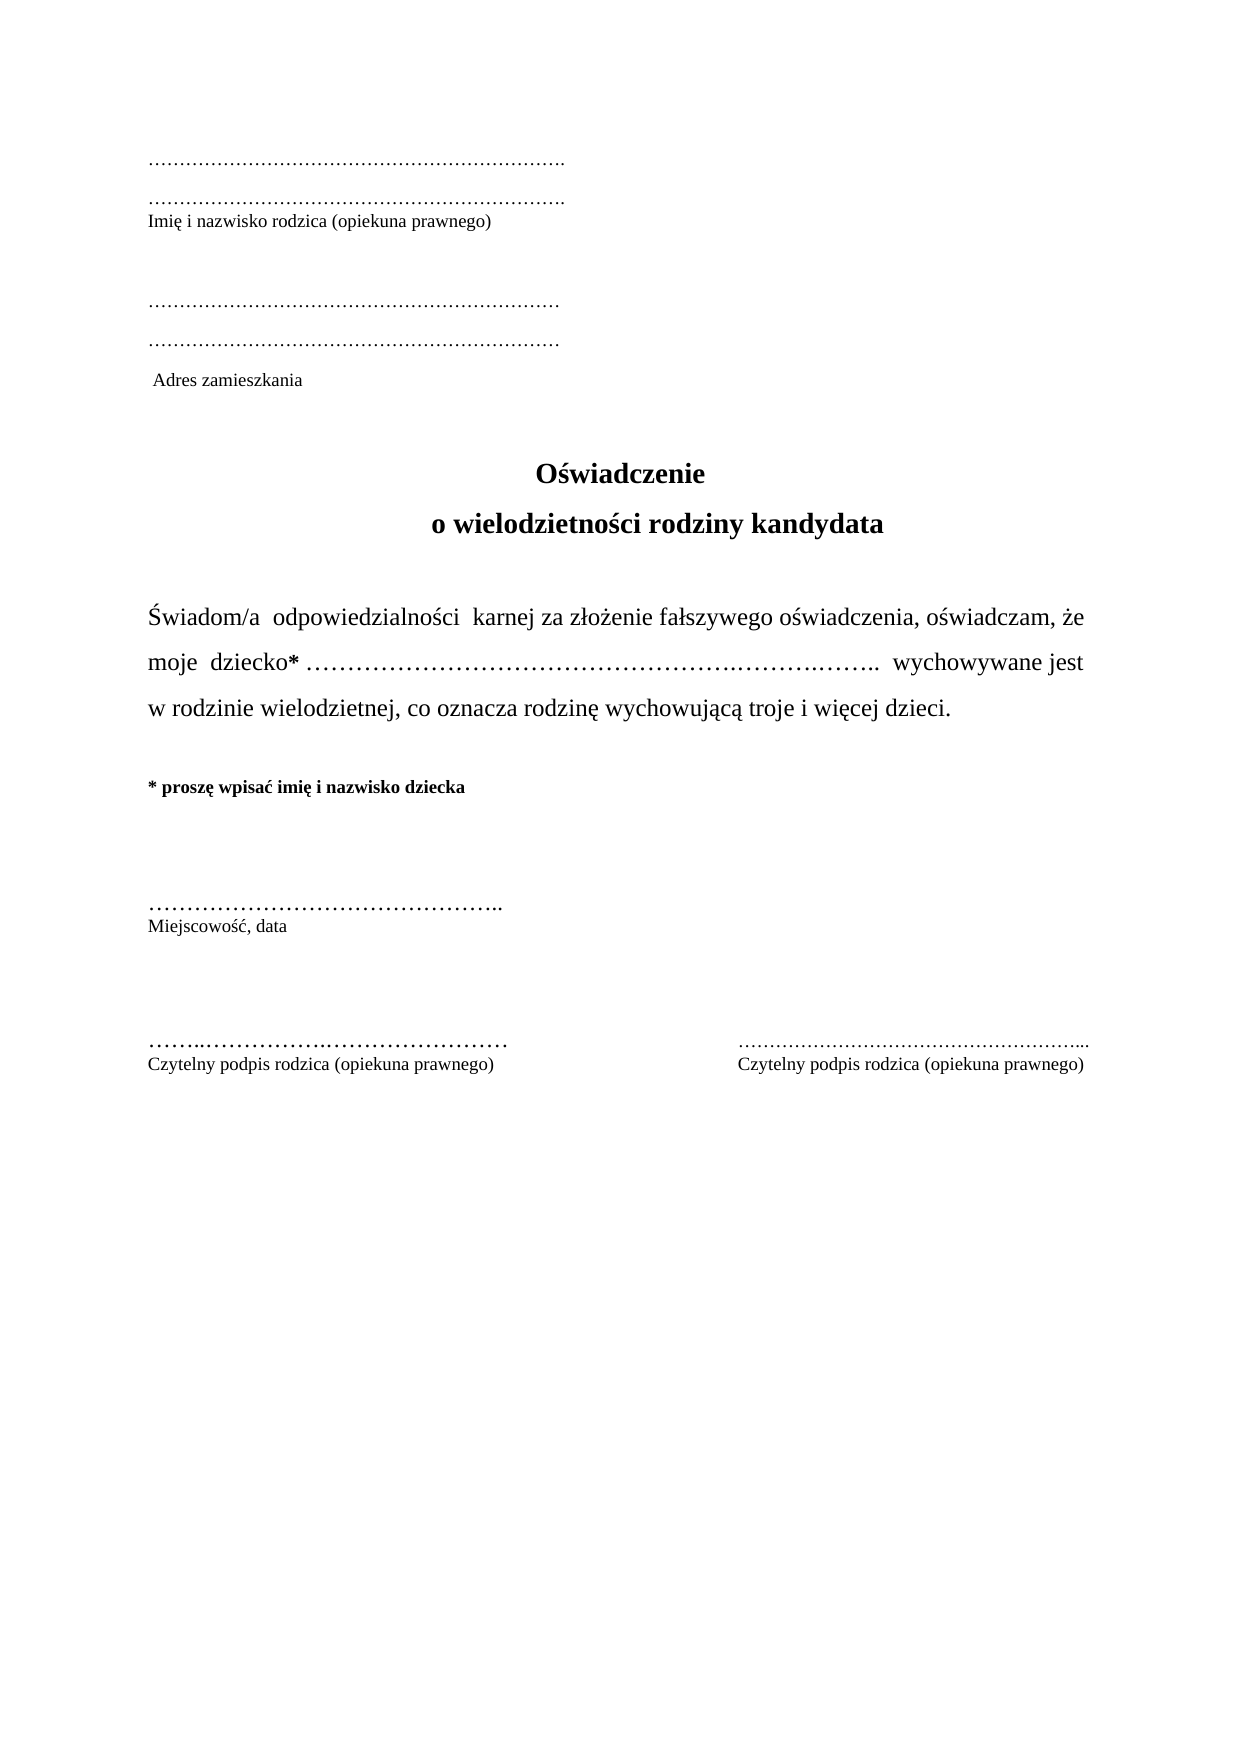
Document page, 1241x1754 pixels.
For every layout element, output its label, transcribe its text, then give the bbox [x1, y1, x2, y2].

text moje dziecko* …………………………………………….……….…….. wychowywane jest [148, 647, 1093, 676]
subtitle Oświadczenie [148, 456, 1093, 489]
text ………………………………………………………… [148, 329, 1093, 351]
text …………………………………………………………. Imię i nazwisko rodzica (opiekuna prawnego) [148, 187, 1093, 232]
text ……………………………………….. [148, 889, 1093, 915]
text …………………………………………………………. [148, 148, 1093, 169]
text Adres zamieszkania [148, 369, 1093, 391]
text w rodzinie wielodzietnej, co oznacza rodzinę wychowującą troje i więcej dzieci. [148, 693, 1093, 721]
text ………………………………………………………… [148, 290, 1093, 311]
subtitle o wielodzietności rodziny kandydata [223, 506, 1093, 540]
text Miejscowość, data [148, 915, 1093, 937]
text * proszę wpisać imię i nazwisko dziecka [148, 776, 1093, 798]
text Świadom/a odpowiedzialności karnej za złożenie fałszywego oświadczenia, oświadczam, że [148, 602, 1093, 631]
text ……..…………….…………………… ………………………………………………... Czytelny podpis rodzica (opiekuna prawnego) Czytelny podpis rodzica (opiekuna prawnego) [148, 1026, 1093, 1101]
